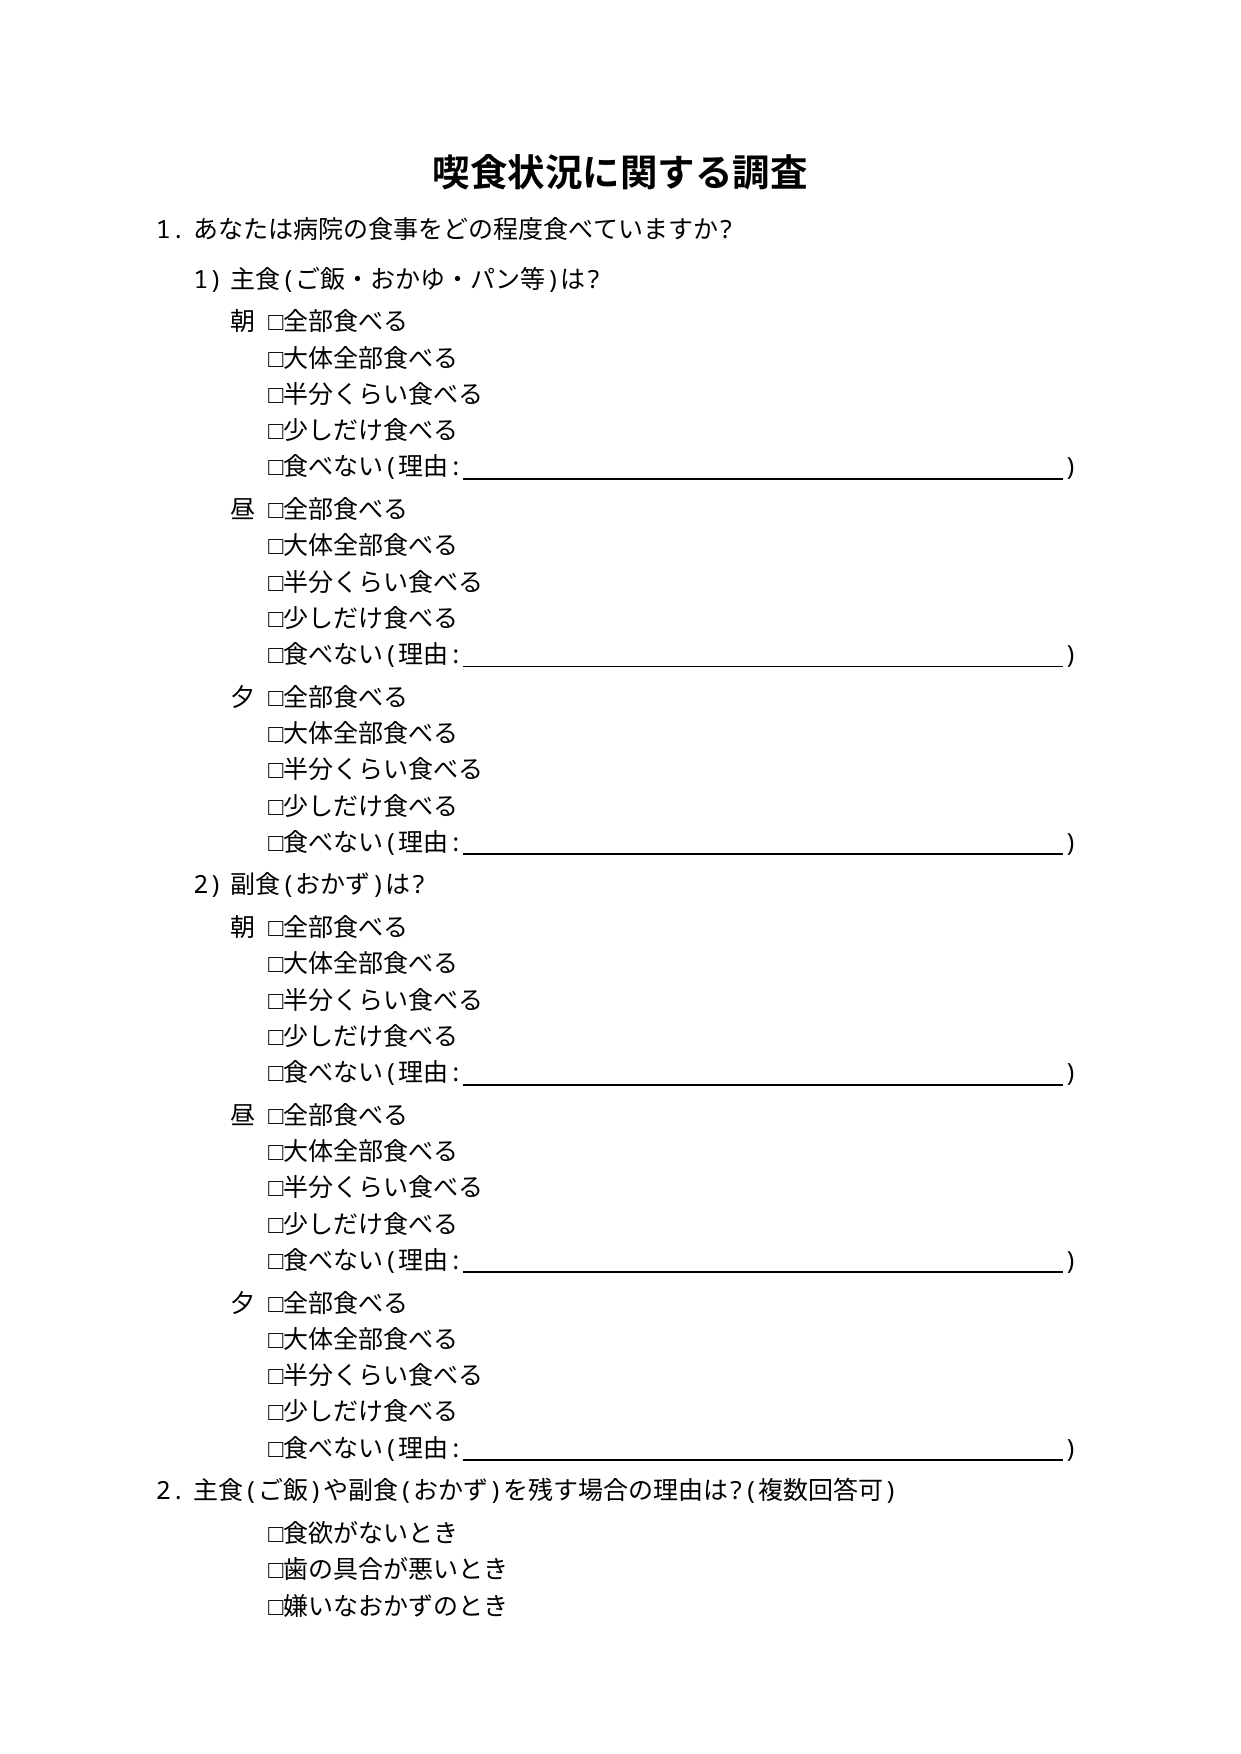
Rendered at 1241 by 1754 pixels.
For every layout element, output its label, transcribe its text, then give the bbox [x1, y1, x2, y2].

list □半分くらい食べる [231, 980, 1122, 1016]
list □少しだけ食べる [231, 1016, 1122, 1053]
list □食べない(理由: ) [231, 822, 1122, 858]
list □半分くらい食べる [231, 1356, 1122, 1392]
list □半分くらい食べる [231, 562, 1122, 598]
list □食べない(理由: ) [231, 1240, 1122, 1277]
list 副食(おかず)は? [193, 865, 1122, 901]
list □大体全部食べる [231, 338, 1122, 374]
list □大体全部食べる [231, 944, 1122, 980]
list □食べない(理由: ) [231, 1053, 1122, 1089]
list 主食(ご飯)や副食(おかず)を残す場合の理由は?(複数回答可) [156, 1471, 1122, 1507]
list □少しだけ食べる [231, 598, 1122, 634]
list □半分くらい食べる [231, 374, 1122, 411]
list あなたは病院の食事をどの程度食べていますか? [156, 210, 1122, 246]
list □少しだけ食べる [231, 1392, 1122, 1428]
list 朝 □全部食べる [231, 908, 1122, 944]
list □食べない(理由: ) [231, 1428, 1122, 1464]
list 夕 □全部食べる [231, 677, 1122, 713]
list 主食(ご飯・おかゆ・パン等)は? [193, 259, 1122, 295]
list □少しだけ食べる [231, 786, 1122, 822]
list □嫌いなおかずのとき [231, 1586, 1122, 1622]
list □大体全部食べる [231, 526, 1122, 562]
list □食べない(理由: ) [231, 447, 1122, 483]
list □大体全部食べる [231, 1319, 1122, 1356]
list □大体全部食べる [231, 713, 1122, 750]
list □食べない(理由: ) [231, 634, 1122, 671]
list □半分くらい食べる [231, 750, 1122, 786]
list □少しだけ食べる [231, 411, 1122, 447]
list □少しだけ食べる [231, 1204, 1122, 1240]
list □歯の具合が悪いとき [231, 1550, 1122, 1586]
list 昼 □全部食べる [231, 489, 1122, 526]
list □食欲がないとき [231, 1513, 1122, 1550]
list □半分くらい食べる [231, 1168, 1122, 1204]
list 夕 □全部食べる [231, 1283, 1122, 1319]
list □大体全部食べる [231, 1132, 1122, 1168]
list 朝 □全部食べる [231, 302, 1122, 338]
title 喫食状況に関する調査 [118, 143, 1122, 197]
list 昼 □全部食べる [231, 1095, 1122, 1132]
